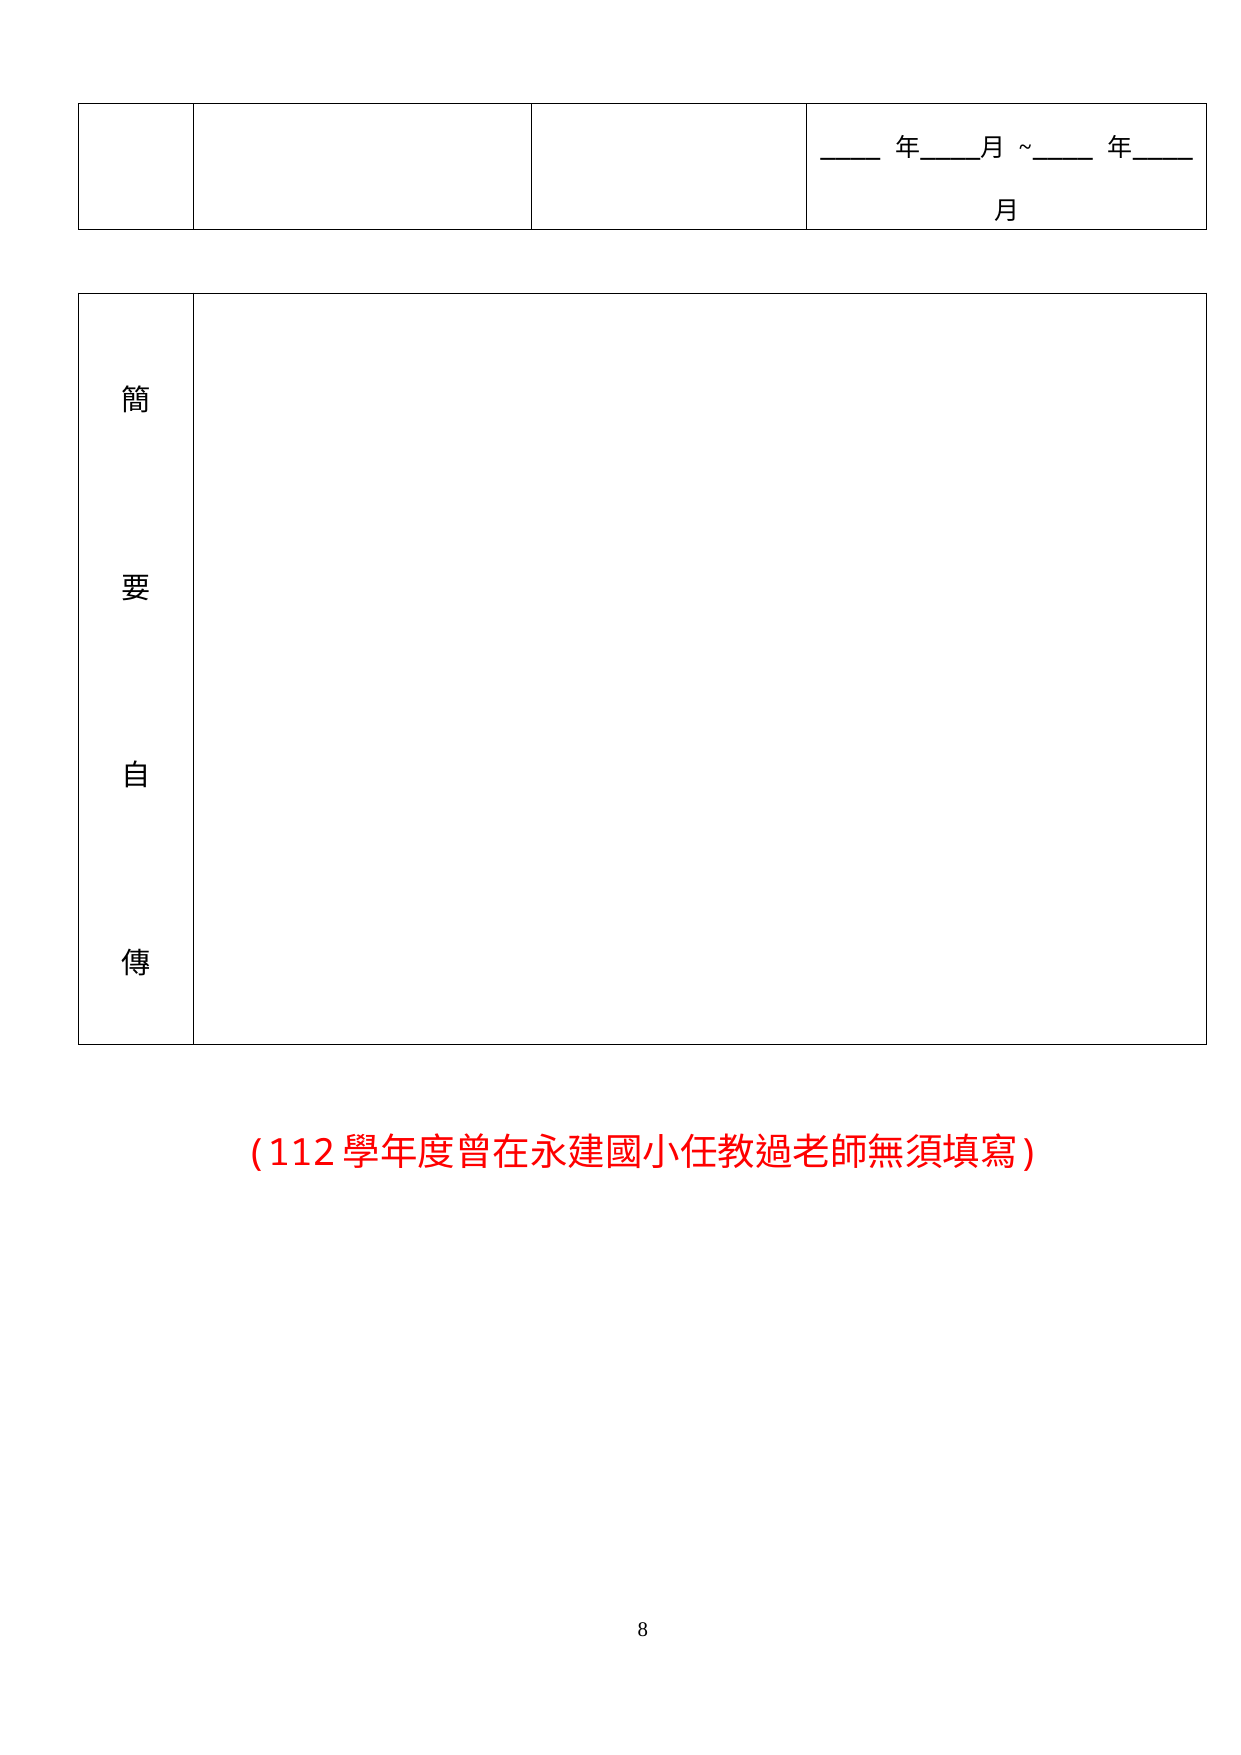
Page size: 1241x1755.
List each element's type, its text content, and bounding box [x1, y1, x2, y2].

table_cell [194, 104, 531, 229]
table_cell [532, 104, 806, 229]
table_header [194, 294, 1206, 1044]
table_cell [79, 104, 193, 229]
table_cell ____ 年____月 ~____ 年____月 [807, 104, 1206, 229]
text (112學年度曾在永建國小任教過老師無須填寫) [133, 1107, 1152, 1170]
table_header 簡 要 自 傳 [79, 294, 193, 1044]
